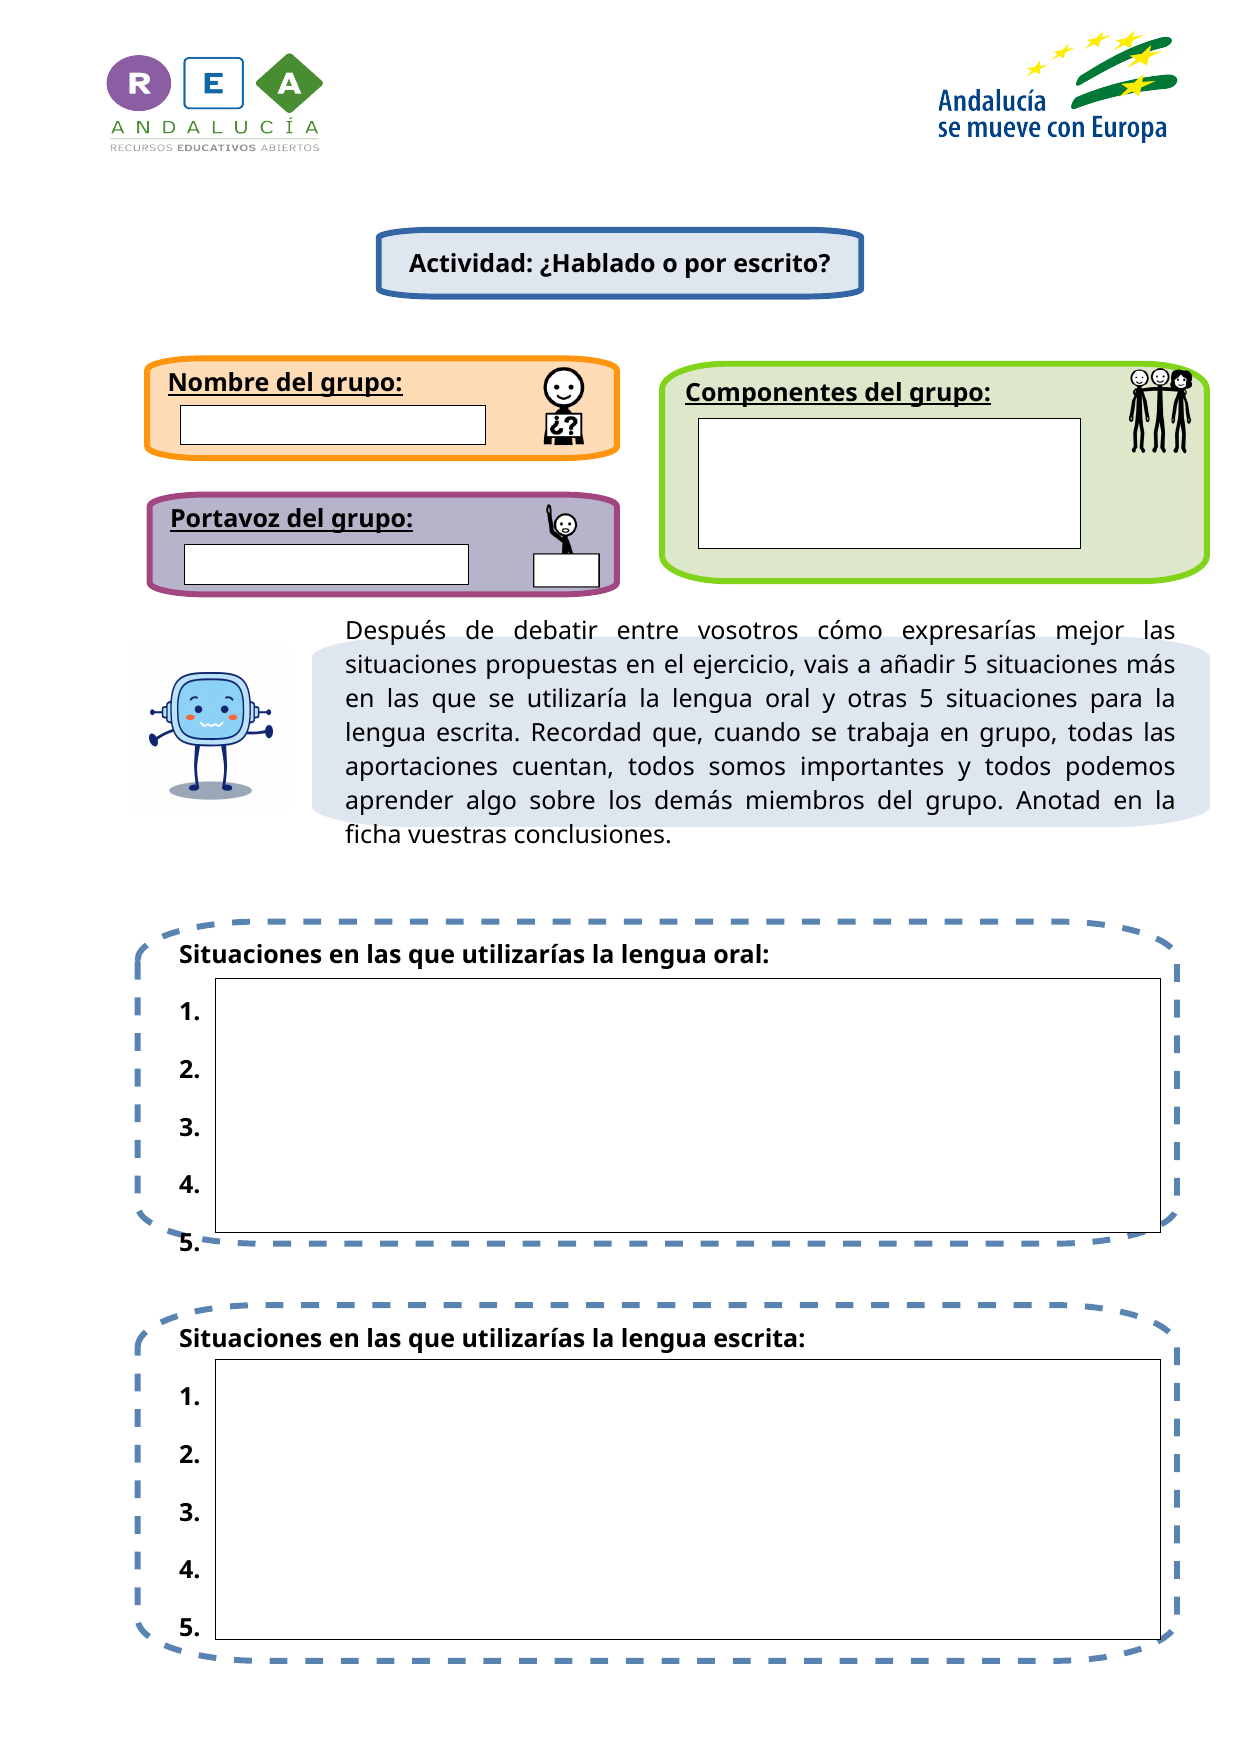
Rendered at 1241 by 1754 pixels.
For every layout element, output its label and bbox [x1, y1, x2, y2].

picture [96, 0, 334, 167]
picture [520, 363, 607, 450]
picture [127, 645, 293, 810]
picture [938, 30, 1179, 143]
picture [521, 500, 611, 590]
picture [1114, 363, 1207, 456]
